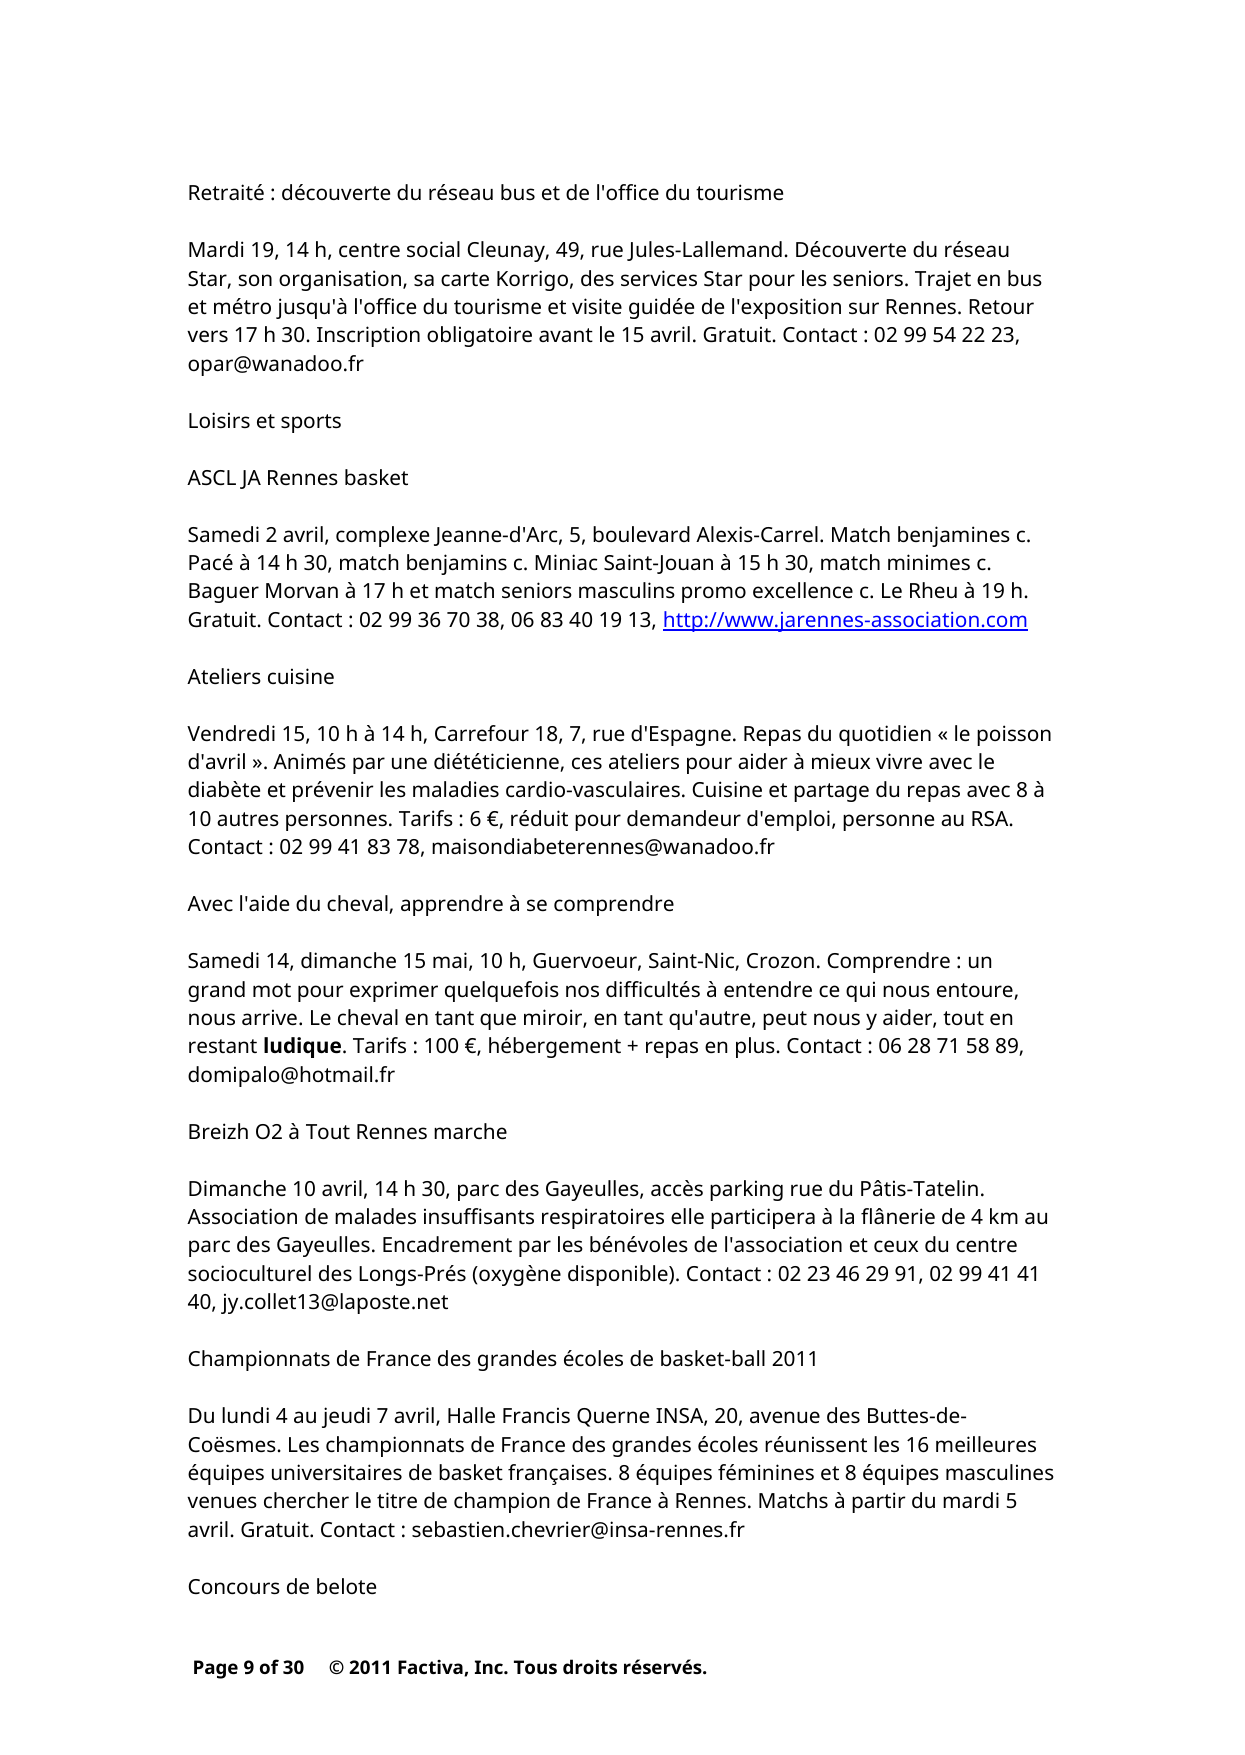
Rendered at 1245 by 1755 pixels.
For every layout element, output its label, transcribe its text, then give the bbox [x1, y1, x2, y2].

text Loisirs et sports [187, 406, 1057, 434]
text Du lundi 4 au jeudi 7 avril, Halle Francis Querne INSA, 20, avenue des Buttes-de-Coësmes. Les championnats de France des grandes écoles réunissent les 16 meilleures équipes universitaires de basket françaises. 8 équipes féminines et 8 équipes masculines venues chercher le titre de champion de France à Rennes. Matchs à partir du mardi 5 avril. Gratuit. Contact : sebastien.chevrier@insa-rennes.fr [187, 1401, 1057, 1543]
text Breizh O2 à Tout Rennes marche [187, 1117, 1057, 1145]
text Ateliers cuisine [187, 662, 1057, 690]
text Samedi 2 avril, complexe Jeanne-d'Arc, 5, boulevard Alexis-Carrel. Match benjamines c. Pacé à 14 h 30, match benjamins c. Miniac Saint-Jouan à 15 h 30, match minimes c. Baguer Morvan à 17 h et match seniors masculins promo excellence c. Le Rheu à 19 h. Gratuit. Contact : 02 99 36 70 38, 06 83 40 19 13, http://www.jarennes-association.com [187, 520, 1057, 633]
text Avec l'aide du cheval, apprendre à se comprendre [187, 889, 1057, 918]
text Championnats de France des grandes écoles de basket-ball 2011 [187, 1344, 1057, 1373]
text ASCL JA Rennes basket [187, 463, 1057, 491]
text Vendredi 15, 10 h à 14 h, Carrefour 18, 7, rue d'Espagne. Repas du quotidien « le poisson d'avril ». Animés par une diététicienne, ces ateliers pour aider à mieux vivre avec le diabète et prévenir les maladies cardio-vasculaires. Cuisine et partage du repas avec 8 à 10 autres personnes. Tarifs : 6 €, réduit pour demandeur d'emploi, personne au RSA. Contact : 02 99 41 83 78, maisondiabeterennes@wanadoo.fr [187, 719, 1057, 861]
text Concours de belote [187, 1572, 1057, 1600]
text Dimanche 10 avril, 14 h 30, parc des Gayeulles, accès parking rue du Pâtis-Tatelin. Association de malades insuffisants respiratoires elle participera à la flânerie de 4 km au parc des Gayeulles. Encadrement par les bénévoles de l'association et ceux du centre socioculturel des Longs-Prés (oxygène disponible). Contact : 02 23 46 29 91, 02 99 41 41 40, jy.collet13@laposte.net [187, 1174, 1057, 1316]
text Retraité : découverte du réseau bus et de l'office du tourisme [187, 178, 1057, 207]
text Samedi 14, dimanche 15 mai, 10 h, Guervoeur, Saint-Nic, Crozon. Comprendre : un grand mot pour exprimer quelquefois nos difficultés à entendre ce qui nous entoure, nous arrive. Le cheval en tant que miroir, en tant qu'autre, peut nous y aider, tout en restant ludique. Tarifs : 100 €, hébergement + repas en plus. Contact : 06 28 71 58 89, domipalo@hotmail.fr [187, 946, 1057, 1088]
text Mardi 19, 14 h, centre social Cleunay, 49, rue Jules-Lallemand. Découverte du réseau Star, son organisation, sa carte Korrigo, des services Star pour les seniors. Trajet en bus et métro jusqu'à l'office du tourisme et visite guidée de l'exposition sur Rennes. Retour vers 17 h 30. Inscription obligatoire avant le 15 avril. Gratuit. Contact : 02 99 54 22 23, opar@wanadoo.fr [187, 235, 1057, 377]
